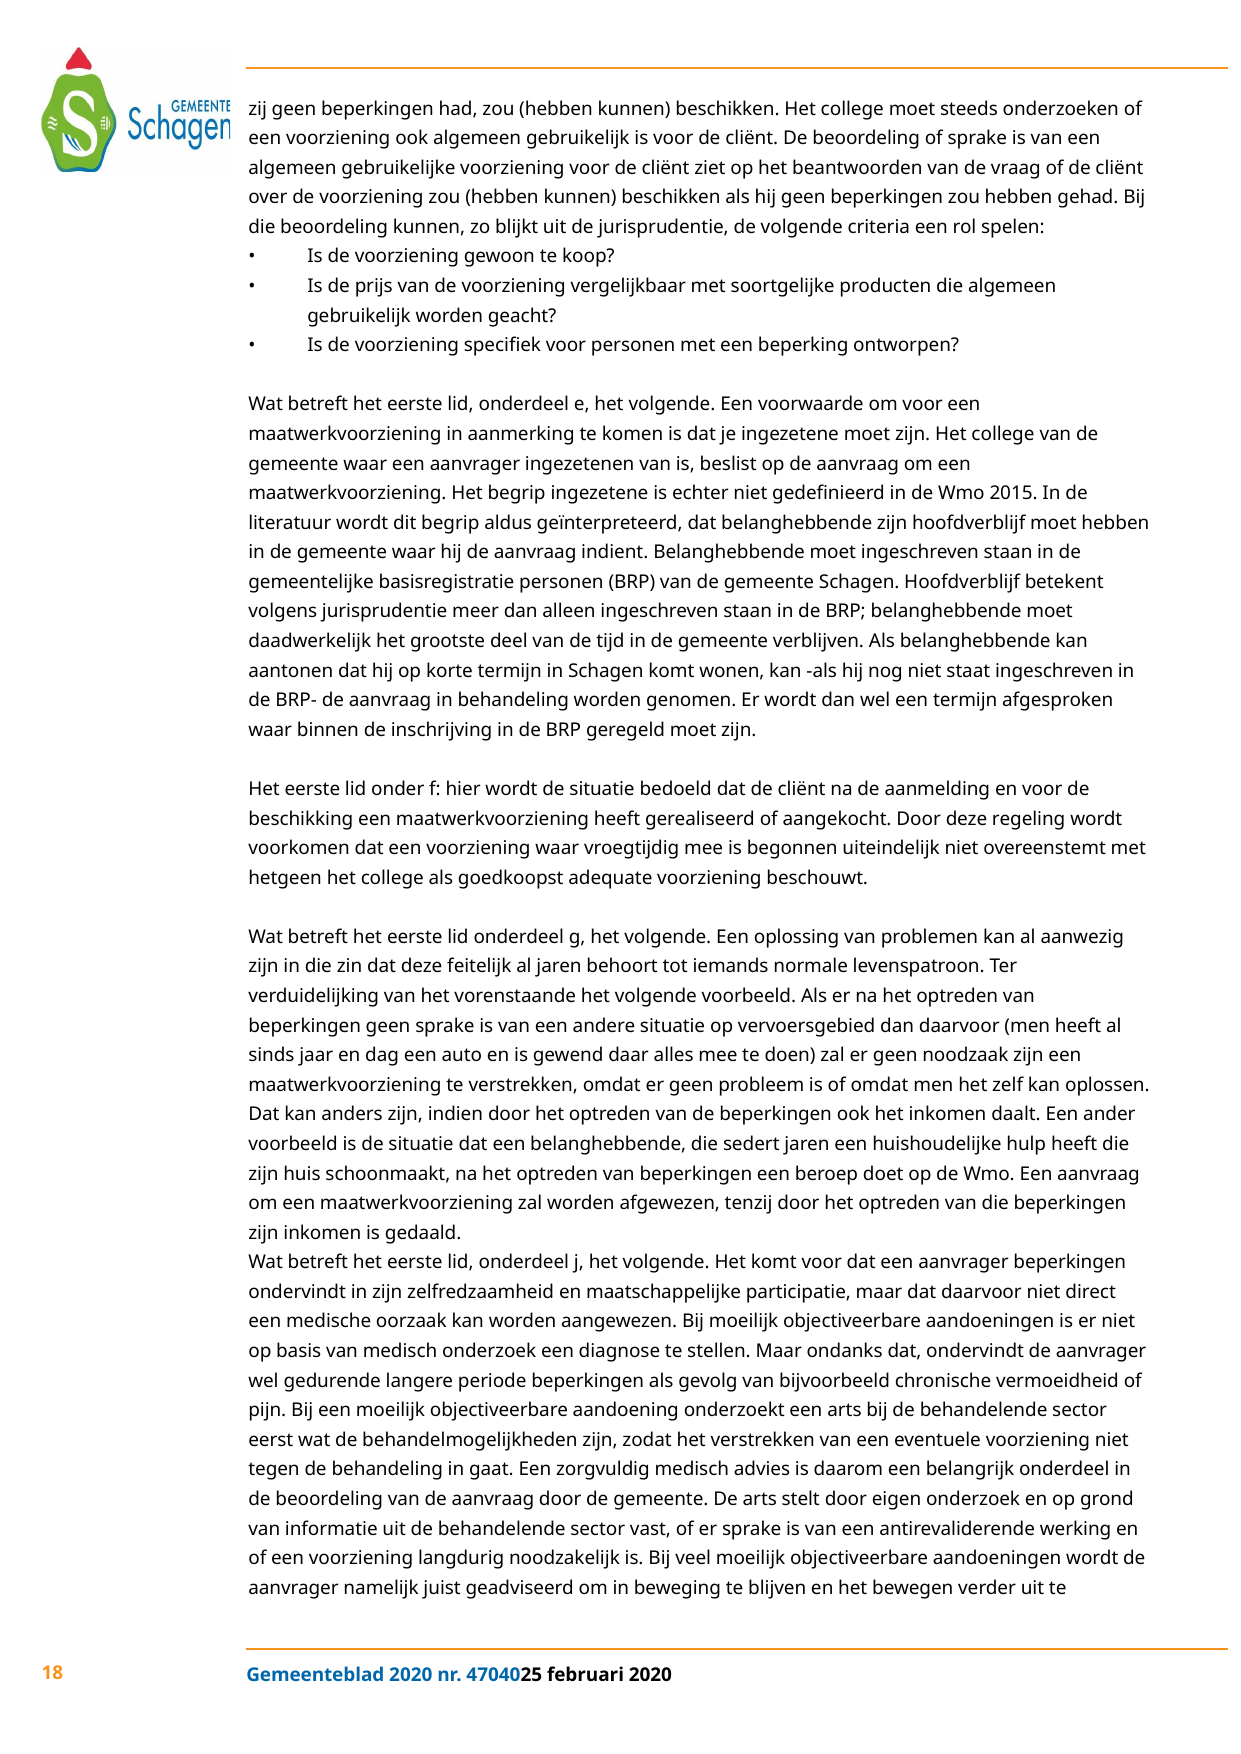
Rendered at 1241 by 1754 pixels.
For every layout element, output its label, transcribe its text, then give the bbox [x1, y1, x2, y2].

list Is de voorziening gewoon te koop? [248, 243, 1152, 268]
picture [41, 47, 231, 172]
list Is de prijs van de voorziening vergelijkbaar met soortgelijke producten die algemeen gebruikelijk worden geacht? [248, 272, 1152, 328]
text Wat betreft het eerste lid, onderdeel e, het volgende. Een voorwaarde om voor een maatwerkvoorziening in aanmerking te komen is dat je ingezetene moet zijn. Het college van de gemeente waar een aanvrager ingezetenen van is, beslist op de aanvraag om een maatwerkvoorziening. Het begrip ingezetene is echter niet gedefinieerd in de Wmo 2015. In de literatuur wordt dit begrip aldus geïnterpreteerd, dat belanghebbende zijn hoofdverblijf moet hebben in de gemeente waar hij de aanvraag indient. Belanghebbende moet ingeschreven staan in de gemeentelijke basisregistratie personen (BRP) van de gemeente Schagen. Hoofdverblijf betekent volgens jurisprudentie meer dan alleen ingeschreven staan in de BRP; belanghebbende moet daadwerkelijk het grootste deel van de tijd in de gemeente verblijven. Als belanghebbende kan aantonen dat hij op korte termijn in Schagen komt wonen, kan -als hij nog niet staat ingeschreven in de BRP- de aanvraag in behandeling worden genomen. Er wordt dan wel een termijn afgesproken waar binnen de inschrijving in de BRP geregeld moet zijn. [248, 391, 1152, 742]
text Wat betreft het eerste lid, onderdeel j, het volgende. Het komt voor dat een aanvrager beperkingen ondervindt in zijn zelfredzaamheid en maatschappelijke participatie, maar dat daarvoor niet direct een medische oorzaak kan worden aangewezen. Bij moeilijk objectiveerbare aandoeningen is er niet op basis van medisch onderzoek een diagnose te stellen. Maar ondanks dat, ondervindt de aanvrager wel gedurende langere periode beperkingen als gevolg van bijvoorbeeld chronische vermoeidheid of pijn. Bij een moeilijk objectiveerbare aandoening onderzoekt een arts bij de behandelende sector eerst wat de behandelmogelijkheden zijn, zodat het verstrekken van een eventuele voorziening niet tegen de behandeling in gaat. Een zorgvuldig medisch advies is daarom een belangrijk onderdeel in de beoordeling van de aanvraag door de gemeente. De arts stelt door eigen onderzoek en op grond van informatie uit de behandelende sector vast, of er sprake is van een antirevaliderende werking en of een voorziening langdurig noodzakelijk is. Bij veel moeilijk objectiveerbare aandoeningen wordt de aanvrager namelijk juist geadviseerd om in beweging te blijven en het bewegen verder uit te [248, 1248, 1152, 1600]
list Is de voorziening specifiek voor personen met een beperking ontworpen? [248, 331, 1152, 357]
text Wat betreft het eerste lid onderdeel g, het volgende. Een oplossing van problemen kan al aanwezig zijn in die zin dat deze feitelijk al jaren behoort tot iemands normale levenspatroon. Ter verduidelijking van het vorenstaande het volgende voorbeeld. Als er na het optreden van beperkingen geen sprake is van een andere situatie op vervoersgebied dan daarvoor (men heeft al sinds jaar en dag een auto en is gewend daar alles mee te doen) zal er geen noodzaak zijn een maatwerkvoorziening te verstrekken, omdat er geen probleem is of omdat men het zelf kan oplossen. Dat kan anders zijn, indien door het optreden van de beperkingen ook het inkomen daalt. Een ander voorbeeld is de situatie dat een belanghebbende, die sedert jaren een huishoudelijke hulp heeft die zijn huis schoonmaakt, na het optreden van beperkingen een beroep doet op de Wmo. Een aanvraag om een maatwerkvoorziening zal worden afgewezen, tenzij door het optreden van die beperkingen zijn inkomen is gedaald. [248, 923, 1152, 1245]
text zij geen beperkingen had, zou (hebben kunnen) beschikken. Het college moet steeds onderzoeken of een voorziening ook algemeen gebruikelijk is voor de cliënt. De beoordeling of sprake is van een algemeen gebruikelijke voorziening voor de cliënt ziet op het beantwoorden van de vraag of de cliënt over de voorziening zou (hebben kunnen) beschikken als hij geen beperkingen zou hebben gehad. Bij die beoordeling kunnen, zo blijkt uit de jurisprudentie, de volgende criteria een rol spelen: [248, 95, 1152, 239]
text Het eerste lid onder f: hier wordt de situatie bedoeld dat de cliënt na de aanmelding en voor de beschikking een maatwerkvoorziening heeft gerealiseerd of aangekocht. Door deze regeling wordt voorkomen dat een voorziening waar vroegtijdig mee is begonnen uiteindelijk niet overeenstemt met hetgeen het college als goedkoopst adequate voorziening beschouwt. [248, 775, 1152, 890]
